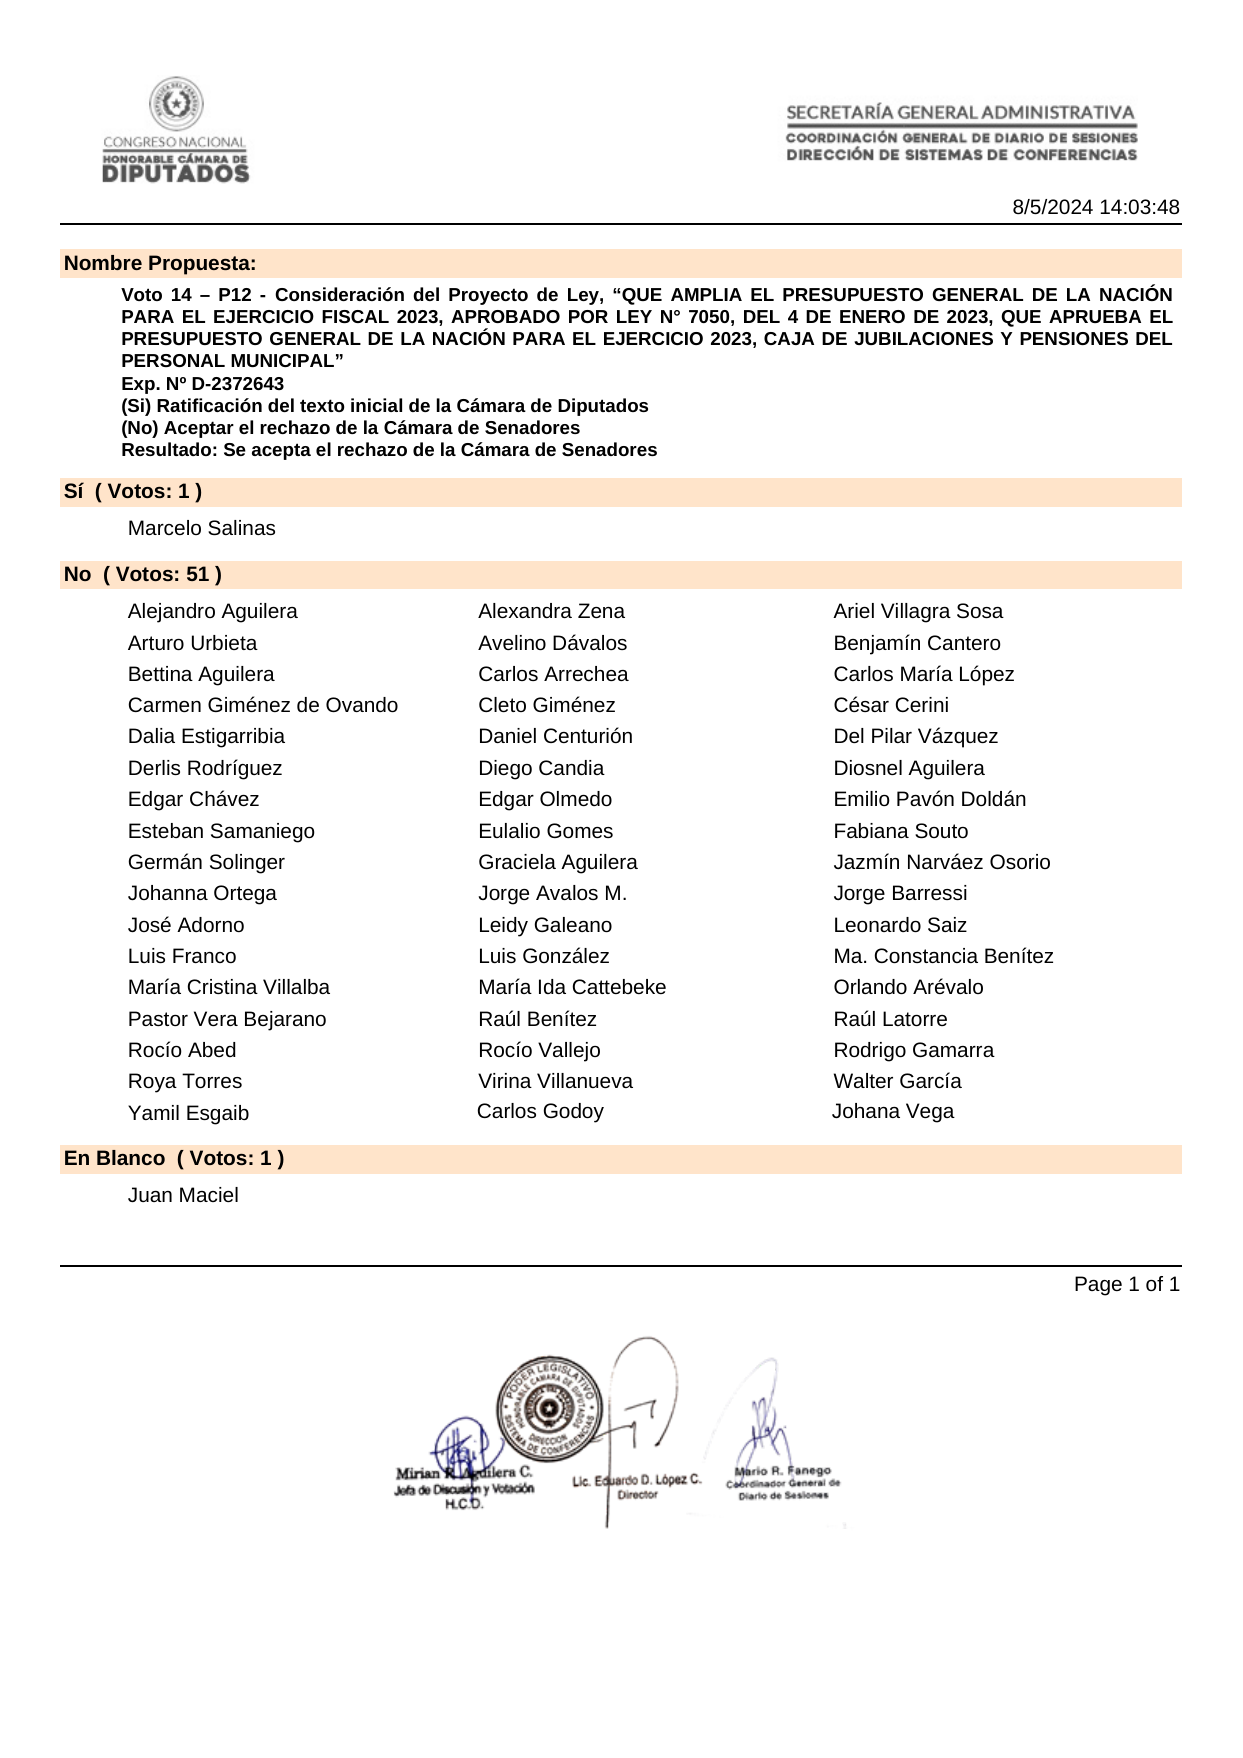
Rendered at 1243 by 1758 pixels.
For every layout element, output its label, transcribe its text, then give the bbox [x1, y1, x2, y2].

table_cell Yamil Esgaib [125, 1100, 461, 1128]
table_cell [1182, 629, 1189, 658]
table_cell [60, 598, 124, 1145]
table_cell [1182, 1037, 1189, 1065]
table_cell Jorge Avalos M. [475, 880, 814, 908]
table_cell [125, 1211, 461, 1228]
table_cell [1182, 544, 1189, 561]
table_cell Leidy Galeano [475, 911, 814, 940]
table_cell [1182, 507, 1189, 515]
table_cell [1182, 1271, 1189, 1305]
table_cell Luis González [475, 943, 814, 971]
table_cell Ariel Villagra Sosa [830, 598, 1167, 626]
table_cell Johanna Ortega [125, 880, 461, 908]
table_cell [1182, 515, 1189, 544]
table_cell Nombre Propuesta: [60, 249, 1182, 278]
table_cell [60, 284, 118, 478]
table_cell Alexandra Zena [475, 598, 814, 626]
table_cell Diosnel Aguilera [830, 755, 1167, 783]
table_cell [1182, 817, 1189, 846]
table_cell [1182, 1236, 1189, 1265]
table_cell [814, 598, 830, 1145]
table_cell [1182, 849, 1189, 877]
table_cell Carlos María López [830, 661, 1167, 689]
table_cell Edgar Olmedo [475, 786, 814, 814]
table_cell En Blanco ( Votos: 1 ) [60, 1145, 1182, 1174]
table_cell [1182, 478, 1189, 507]
table_cell Carlos Arrechea [475, 661, 814, 689]
table_cell [461, 598, 475, 1145]
table_cell [1182, 786, 1189, 814]
table_cell [814, 1236, 830, 1265]
table_cell Avelino Dávalos [475, 629, 814, 658]
table_cell [1182, 1182, 1189, 1211]
table_cell Fabiana Souto [830, 817, 1167, 846]
table_cell Sí ( Votos: 1 ) [60, 478, 1182, 507]
table_cell Daniel Centurión [475, 723, 814, 752]
table_cell Esteban Samaniego [125, 817, 461, 846]
table_cell Arturo Urbieta [125, 629, 461, 658]
table_cell Virina Villanueva [475, 1068, 814, 1097]
table_cell Edgar Chávez [125, 786, 461, 814]
table_cell Benjamín Cantero [830, 629, 1167, 658]
table_cell Luis Franco [125, 943, 461, 971]
table_cell [1182, 228, 1189, 249]
table_cell [1182, 589, 1189, 598]
table_cell [1182, 1128, 1189, 1145]
table_cell [1182, 249, 1189, 278]
table_cell [1182, 880, 1189, 908]
table_cell Roya Torres [125, 1068, 461, 1097]
table_cell Page 1 of 1 [825, 1271, 1182, 1305]
table_cell [125, 544, 461, 561]
table_cell [1167, 598, 1182, 1145]
table_cell [1182, 598, 1189, 626]
table_cell Eulalio Gomes [475, 817, 814, 846]
table_cell Carmen Giménez de Ovando [125, 692, 461, 720]
table_cell Raúl Benítez [475, 1005, 814, 1034]
table_cell María Cristina Villalba [125, 974, 461, 1003]
table_cell [60, 1236, 124, 1265]
table_cell [1182, 911, 1189, 940]
table_cell Leonardo Saiz [830, 911, 1167, 940]
table_cell Orlando Arévalo [830, 974, 1167, 1003]
table_cell Jorge Barressi [830, 880, 1167, 908]
table_cell Raúl Latorre [830, 1005, 1167, 1034]
table_cell Johana Vega [830, 1097, 1167, 1145]
table_cell [1182, 1005, 1189, 1034]
table_cell [1182, 1211, 1189, 1228]
table_cell [1182, 755, 1189, 783]
table_cell Alejandro Aguilera [125, 598, 461, 626]
table_cell [125, 1128, 461, 1145]
table_cell [60, 589, 1182, 598]
table_cell Jazmín Narváez Osorio [830, 849, 1167, 877]
table_cell No ( Votos: 51 ) [60, 561, 1182, 589]
table_cell [1182, 1174, 1189, 1182]
table_cell Rocío Vallejo [475, 1037, 814, 1065]
table_cell María Ida Cattebeke [475, 974, 814, 1003]
table_cell [60, 515, 124, 561]
table_cell [118, 461, 1176, 478]
table_cell [1176, 284, 1189, 478]
table_cell Graciela Aguilera [475, 849, 814, 877]
table_cell [1182, 561, 1189, 589]
table_cell César Cerini [830, 692, 1167, 720]
table_cell Germán Solinger [125, 849, 461, 877]
table_cell Rodrigo Gamarra [830, 1037, 1167, 1065]
table_cell [1182, 692, 1189, 720]
table_cell [60, 1174, 1182, 1182]
table_cell Del Pilar Vázquez [830, 723, 1167, 752]
table_cell [475, 1236, 814, 1265]
table_cell Juan Maciel [125, 1182, 461, 1211]
table_cell [1182, 943, 1189, 971]
table_cell [1182, 974, 1189, 1003]
table_cell Ma. Constancia Benítez [830, 943, 1167, 971]
table_cell Marcelo Salinas [125, 515, 461, 544]
table_cell [1182, 1100, 1189, 1128]
table_cell [1182, 1228, 1189, 1236]
table_cell [1182, 1068, 1189, 1097]
table_cell Bettina Aguilera [125, 661, 461, 689]
table_cell [1167, 1236, 1182, 1265]
table_cell Walter García [830, 1068, 1167, 1097]
table_cell [830, 1236, 1167, 1265]
table_cell Voto 14 – P12 - Consideración del Proyecto de Ley, “QUE AMPLIA EL PRESUPUESTO GENERAL DE LA NACIÓN PARA EL EJERCICIO FISCAL 2023, APROBADO POR LEY N° 7050, DEL 4 DE ENERO DE 2023, QUE APRUEBA EL PRESUPUESTO GENERAL DE LA NACIÓN PARA EL EJERCICIO 2023, CAJA DE JUBILACIONES Y PENSIONES DEL PERSONAL MUNICIPAL” Exp. Nº D-2372643 (Si) Ratificación del texto inicial de la Cámara de Diputados (No) Aceptar el rechazo de la Cámara de Senadores Resultado: Se acepta el rechazo de la Cámara de Senadores [118, 284, 1176, 461]
table_cell Derlis Rodríguez [125, 755, 461, 783]
table_cell Rocío Abed [125, 1037, 461, 1065]
table_cell [125, 1236, 461, 1265]
table_cell Emilio Pavón Doldán [830, 786, 1167, 814]
table_cell Dalia Estigarribia [125, 723, 461, 752]
table_cell Carlos Godoy [475, 1097, 814, 1145]
table_cell Pastor Vera Bejarano [125, 1005, 461, 1034]
table_header [60, 189, 648, 223]
table_cell [1182, 1265, 1189, 1271]
table_cell [60, 228, 1182, 249]
table_cell [461, 1182, 1182, 1228]
table_cell [60, 1267, 1182, 1271]
table_cell José Adorno [125, 911, 461, 940]
table_cell [60, 1228, 1182, 1236]
table_cell Cleto Giménez [475, 692, 814, 720]
table_cell [60, 507, 1182, 515]
table_cell [1182, 723, 1189, 752]
table_cell [461, 515, 1182, 561]
table_header [1182, 189, 1189, 223]
table_cell [60, 1271, 825, 1305]
table_cell [60, 1182, 124, 1228]
table_cell [1182, 1145, 1189, 1174]
table_cell [1182, 661, 1189, 689]
table_cell Diego Candia [475, 755, 814, 783]
table_cell [461, 1236, 475, 1265]
table_cell [60, 278, 1182, 283]
table_header 8/5/2024 14:03:48 [648, 189, 1182, 223]
